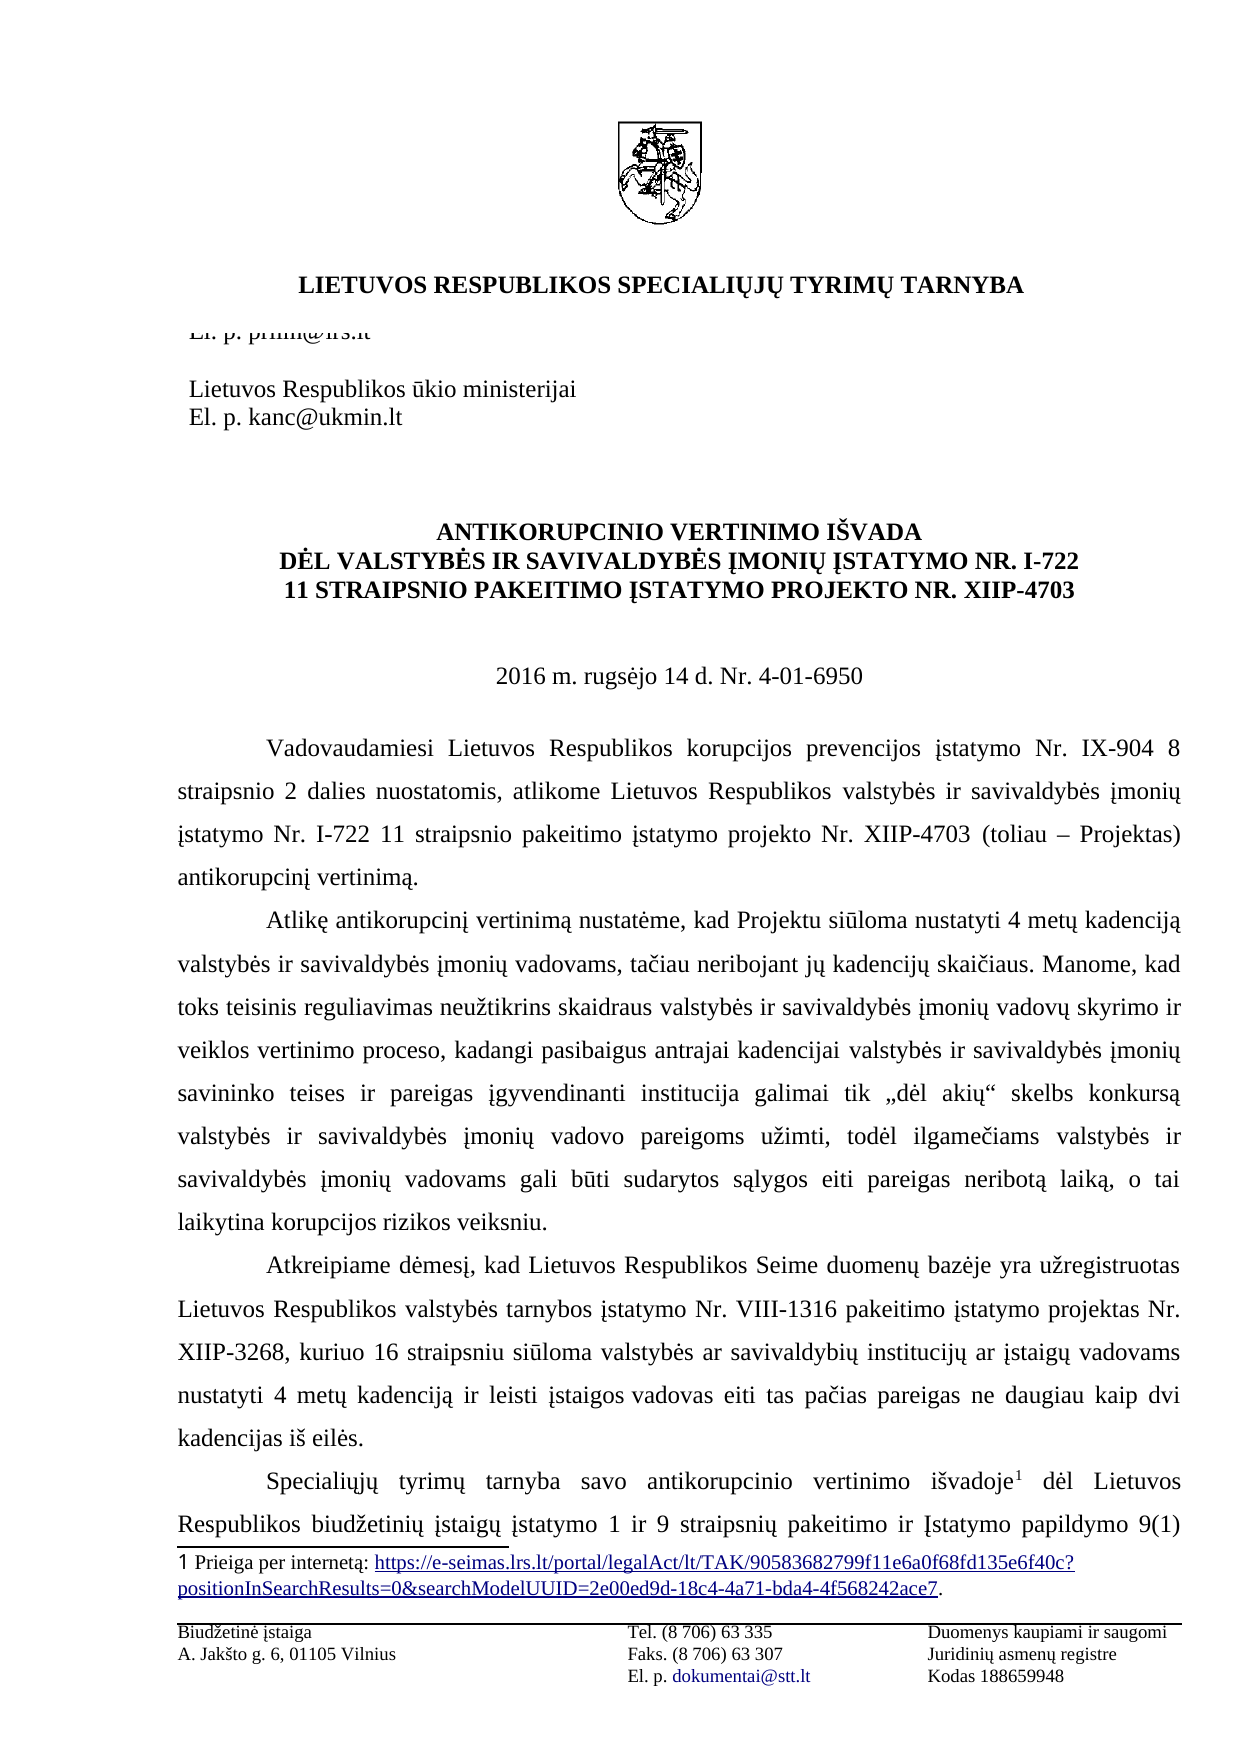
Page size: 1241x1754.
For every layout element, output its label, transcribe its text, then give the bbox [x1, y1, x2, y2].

table_header [1142, 288, 1225, 316]
table_header Lietuvos Respublikos Seimui El. p. priim@lrs.lt Lietuvos Respublikos ūkio ministerijai El. p. kanc@ukmin.lt [177, 288, 646, 517]
text DĖL VALSTYBĖS IR SAVIVALDYBĖS ĮMONIŲ ĮSTATYMO NR. I-722 [177, 546, 1181, 575]
table_cell [922, 316, 1240, 517]
text Atkreipiame dėmesį, kad Lietuvos Respublikos Seime duomenų bazėje yra užregistruotas Lietuvos Respublikos valstybės tarnybos įstatymo Nr. VIII-1316 pakeitimo įstatymo projektas Nr. XIIP-3268, kuriuo 16 straipsniu siūloma valstybės ar savivaldybių institucijų ar įstaigų vadovams nustatyti 4 metų kadenciją ir leisti įstaigos vadovas eiti tas pačias pareigas ne daugiau kaip dvi kadencijas iš eilės. [177, 1251, 1181, 1452]
text Prieiga per internetą: https://e-seimas.lrs.lt/portal/legalAct/lt/TAK/90583682799f11e6a0f68fd135e6f40c?positionInSearchResults=0&searchModelUUID=2e00ed9d-18c4-4a71-bda4-4f568242ace7. [177, 1547, 1181, 1600]
text 2016 m. rugsėjo 14 d. Nr. 4-01-6950 [177, 661, 1181, 690]
table_cell [646, 333, 735, 517]
text ANTIKORUPCINIO VERTINIMO IŠVADA [177, 517, 1181, 546]
text 11 STRAIPSNIO PAKEITIMO ĮSTATYMO PROJEKTO NR. XIIP-4703 [177, 575, 1181, 604]
text Vadovaudamiesi Lietuvos Respublikos korupcijos prevencijos įstatymo Nr. IX-904 8 straipsnio 2 dalies nuostatomis, atlikome Lietuvos Respublikos valstybės ir savivaldybės įmonių įstatymo Nr. I-722 11 straipsnio pakeitimo įstatymo projekto Nr. XIIP-4703 (toliau – Projektas) antikorupcinį vertinimą. [177, 733, 1181, 891]
text LIETUVOS RESPUBLIKOS SPECIALIŲJŲ TYRIMŲ TARNYBA [180, 267, 1142, 300]
text Specialiųjų tyrimų tarnyba savo antikorupcinio vertinimo išvadoje dėl Lietuvos Respublikos biudžetinių įstaigų įstatymo 1 ir 9 straipsnių pakeitimo ir Įstatymo papildymo 9(1) [177, 1466, 1181, 1538]
table_header [1225, 288, 1240, 316]
table_cell [735, 333, 759, 517]
table_cell [759, 333, 922, 517]
text Atlikę antikorupcinį vertinimą nustatėme, kad Projektu siūloma nustatyti 4 metų kadenciją valstybės ir savivaldybės įmonių vadovams, tačiau neribojant jų kadencijų skaičiaus. Manome, kad toks teisinis reguliavimas neužtikrins skaidraus valstybės ir savivaldybės įmonių vadovų skyrimo ir veiklos vertinimo proceso, kadangi pasibaigus antrajai kadencijai valstybės ir savivaldybės įmonių savininko teises ir pareigas įgyvendinanti institucija galimai tik „dėl akių“ skelbs konkursą valstybės ir savivaldybės įmonių vadovo pareigoms užimti, todėl ilgamečiams valstybės ir savivaldybės įmonių vadovams gali būti sudarytos sąlygos eiti pareigas neribotą laiką, o tai laikytina korupcijos rizikos veiksniu. [177, 906, 1181, 1236]
